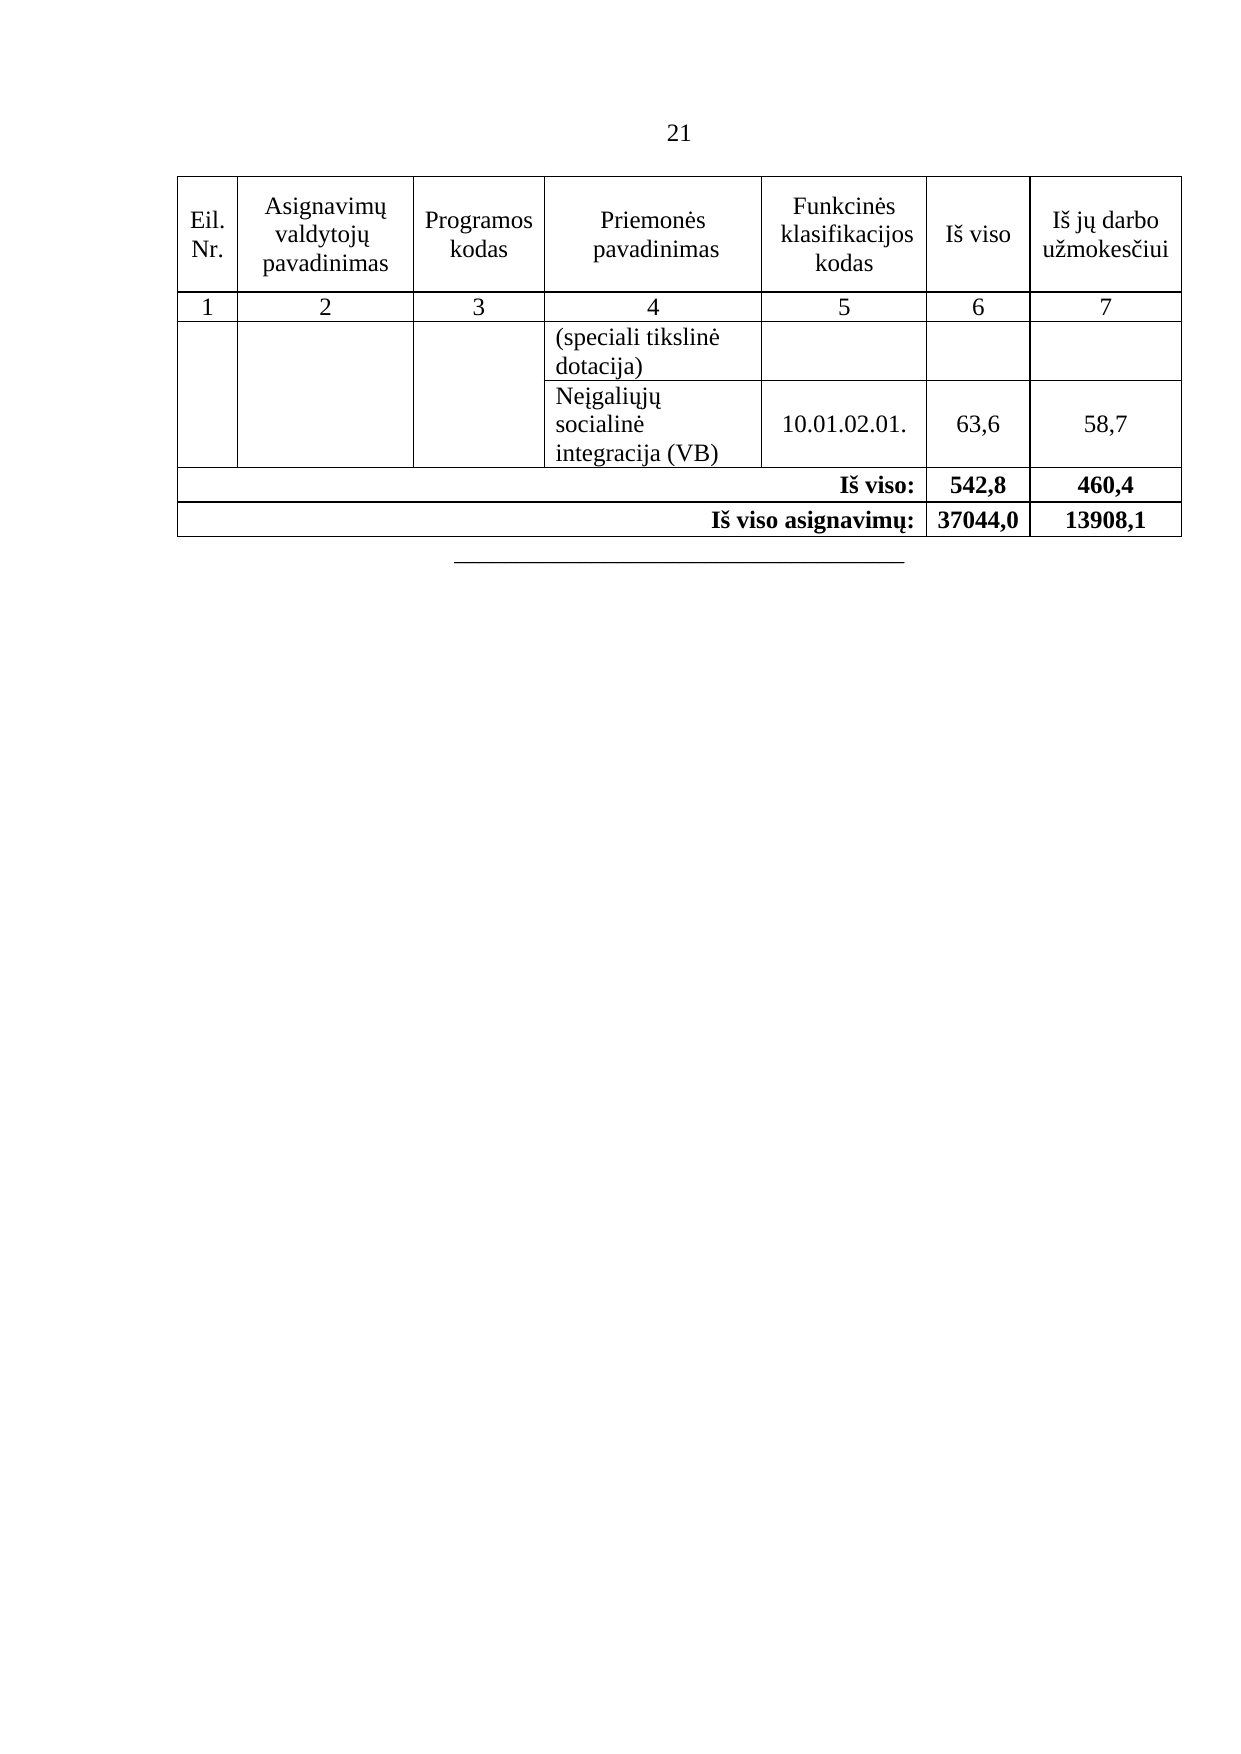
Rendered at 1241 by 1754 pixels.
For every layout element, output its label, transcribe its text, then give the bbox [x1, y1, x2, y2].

table_cell 1 [178, 293, 237, 321]
text ____________________________________ [177, 537, 1181, 566]
table_cell 37044,0 [927, 503, 1029, 536]
table_header Eil. Nr. [178, 177, 237, 291]
table_cell 63,6 [927, 381, 1029, 467]
table_header Programos kodas [414, 177, 544, 291]
table_cell 13908,1 [1031, 503, 1181, 536]
table_cell [414, 322, 544, 467]
table_cell Neįgaliųjų socialinė integracija (VB) [545, 381, 761, 467]
table_cell Iš viso asignavimų: [178, 503, 926, 536]
table_header Iš jų darbo užmokesčiui [1031, 177, 1181, 291]
table_cell 4 [545, 293, 761, 321]
table_cell 5 [762, 293, 926, 321]
table_cell 7 [1031, 293, 1181, 321]
table_cell 460,4 [1031, 468, 1181, 501]
table_cell [927, 322, 1029, 380]
table_cell 10.01.02.01. [762, 381, 926, 467]
table_cell [238, 322, 413, 467]
table_cell (speciali tikslinė dotacija) [545, 322, 761, 380]
table_cell 6 [927, 293, 1029, 321]
table_header Iš viso [927, 177, 1029, 291]
table_cell [178, 322, 237, 467]
table_cell 58,7 [1031, 381, 1181, 467]
table_cell 3 [414, 293, 544, 321]
table_header Priemonės pavadinimas [545, 177, 761, 291]
table_cell [1031, 322, 1181, 380]
table_cell [762, 322, 926, 380]
table_header Funkcinės klasifikacijos kodas [762, 177, 926, 291]
table_cell 542,8 [927, 468, 1029, 501]
table_cell Iš viso: [178, 468, 926, 501]
table_header Asignavimų valdytojų pavadinimas [238, 177, 413, 291]
table_cell 2 [238, 293, 413, 321]
